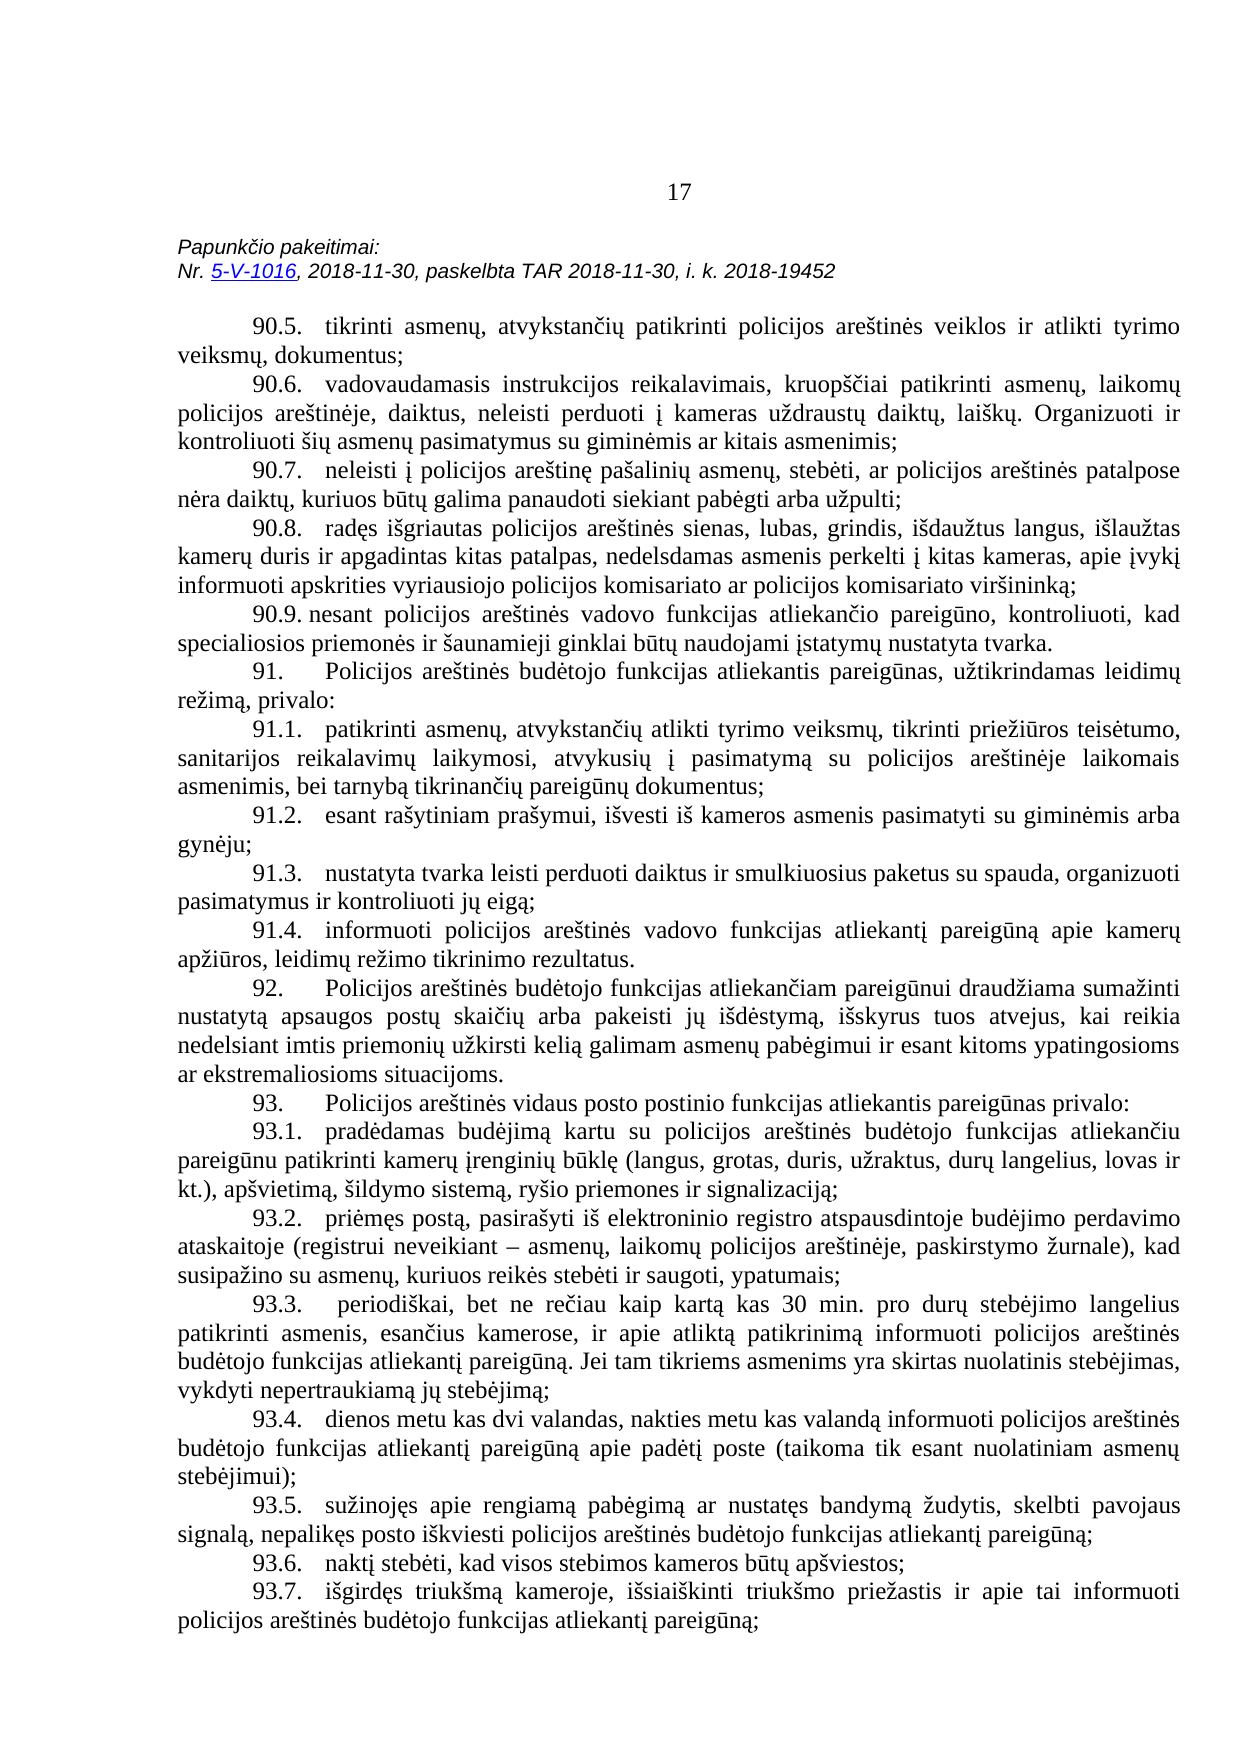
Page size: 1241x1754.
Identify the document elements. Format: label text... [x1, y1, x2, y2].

text 90.5. tikrinti asmenų, atvykstančių patikrinti policijos areštinės veiklos ir atlikti tyrimo veiksmų, dokumentus; [177, 311, 1181, 369]
text 92. Policijos areštinės budėtojo funkcijas atliekančiam pareigūnui draudžiama sumažinti nustatytą apsaugos postų skaičių arba pakeisti jų išdėstymą, išskyrus tuos atvejus, kai reikia nedelsiant imtis priemonių užkirsti kelią galimam asmenų pabėgimui ir esant kitoms ypatingosioms ar ekstremaliosioms situacijoms. [177, 973, 1181, 1088]
text 93.3. periodiškai, bet ne rečiau kaip kartą kas 30 min. pro durų stebėjimo langelius patikrinti asmenis, esančius kamerose, ir apie atliktą patikrinimą informuoti policijos areštinės budėtojo funkcijas atliekantį pareigūną. Jei tam tikriems asmenims yra skirtas nuolatinis stebėjimas, vykdyti nepertraukiamą jų stebėjimą; [177, 1289, 1181, 1404]
text 93.2. priėmęs postą, pasirašyti iš elektroninio registro atspausdintoje budėjimo perdavimo ataskaitoje (registrui neveikiant – asmenų, laikomų policijos areštinėje, paskirstymo žurnale), kad susipažino su asmenų, kuriuos reikės stebėti ir saugoti, ypatumais; [177, 1203, 1181, 1289]
text 91.3. nustatyta tvarka leisti perduoti daiktus ir smulkiuosius paketus su spauda, organizuoti pasimatymus ir kontroliuoti jų eigą; [177, 858, 1181, 915]
text 93.7. išgirdęs triukšmą kameroje, išsiaiškinti triukšmo priežastis ir apie tai informuoti policijos areštinės budėtojo funkcijas atliekantį pareigūną; [177, 1576, 1181, 1634]
text 90.8. radęs išgriautas policijos areštinės sienas, lubas, grindis, išdaužtus langus, išlaužtas kamerų duris ir apgadintas kitas patalpas, nedelsdamas asmenis perkelti į kitas kameras, apie įvykį informuoti apskrities vyriausiojo policijos komisariato ar policijos komisariato viršininką; [177, 513, 1181, 599]
text 91.2. esant rašytiniam prašymui, išvesti iš kameros asmenis pasimatyti su giminėmis arba gynėju; [177, 800, 1181, 858]
text 91.4. informuoti policijos areštinės vadovo funkcijas atliekantį pareigūną apie kamerų apžiūros, leidimų režimo tikrinimo rezultatus. [177, 915, 1181, 973]
text 90.6. vadovaudamasis instrukcijos reikalavimais, kruopščiai patikrinti asmenų, laikomų policijos areštinėje, daiktus, neleisti perduoti į kameras uždraustų daiktų, laiškų. Organizuoti ir kontroliuoti šių asmenų pasimatymus su giminėmis ar kitais asmenimis; [177, 369, 1181, 455]
text 93. Policijos areštinės vidaus posto postinio funkcijas atliekantis pareigūnas privalo: [177, 1088, 1181, 1116]
text 91. Policijos areštinės budėtojo funkcijas atliekantis pareigūnas, užtikrindamas leidimų režimą, privalo: [177, 656, 1181, 714]
text Nr. 5-V-1016, 2018-11-30, paskelbta TAR 2018-11-30, i. k. 2018-19452 [177, 259, 1181, 283]
text 93.1. pradėdamas budėjimą kartu su policijos areštinės budėtojo funkcijas atliekančiu pareigūnu patikrinti kamerų įrenginių būklę (langus, grotas, duris, užraktus, durų langelius, lovas ir kt.), apšvietimą, šildymo sistemą, ryšio priemones ir signalizaciją; [177, 1116, 1181, 1203]
text 93.5. sužinojęs apie rengiamą pabėgimą ar nustatęs bandymą žudytis, skelbti pavojaus signalą, nepalikęs posto iškviesti policijos areštinės budėtojo funkcijas atliekantį pareigūną; [177, 1490, 1181, 1548]
text 90.9. nesant policijos areštinės vadovo funkcijas atliekančio pareigūno, kontroliuoti, kad specialiosios priemonės ir šaunamieji ginklai būtų naudojami įstatymų nustatyta tvarka. [177, 599, 1181, 656]
text Papunkčio pakeitimai: [177, 235, 1181, 259]
text 93.6. naktį stebėti, kad visos stebimos kameros būtų apšviestos; [177, 1548, 1181, 1576]
text 91.1. patikrinti asmenų, atvykstančių atlikti tyrimo veiksmų, tikrinti priežiūros teisėtumo, sanitarijos reikalavimų laikymosi, atvykusių į pasimatymą su policijos areštinėje laikomais asmenimis, bei tarnybą tikrinančių pareigūnų dokumentus; [177, 714, 1181, 800]
text 93.4. dienos metu kas dvi valandas, nakties metu kas valandą informuoti policijos areštinės budėtojo funkcijas atliekantį pareigūną apie padėtį poste (taikoma tik esant nuolatiniam asmenų stebėjimui); [177, 1404, 1181, 1490]
text 90.7. neleisti į policijos areštinę pašalinių asmenų, stebėti, ar policijos areštinės patalpose nėra daiktų, kuriuos būtų galima panaudoti siekiant pabėgti arba užpulti; [177, 455, 1181, 513]
